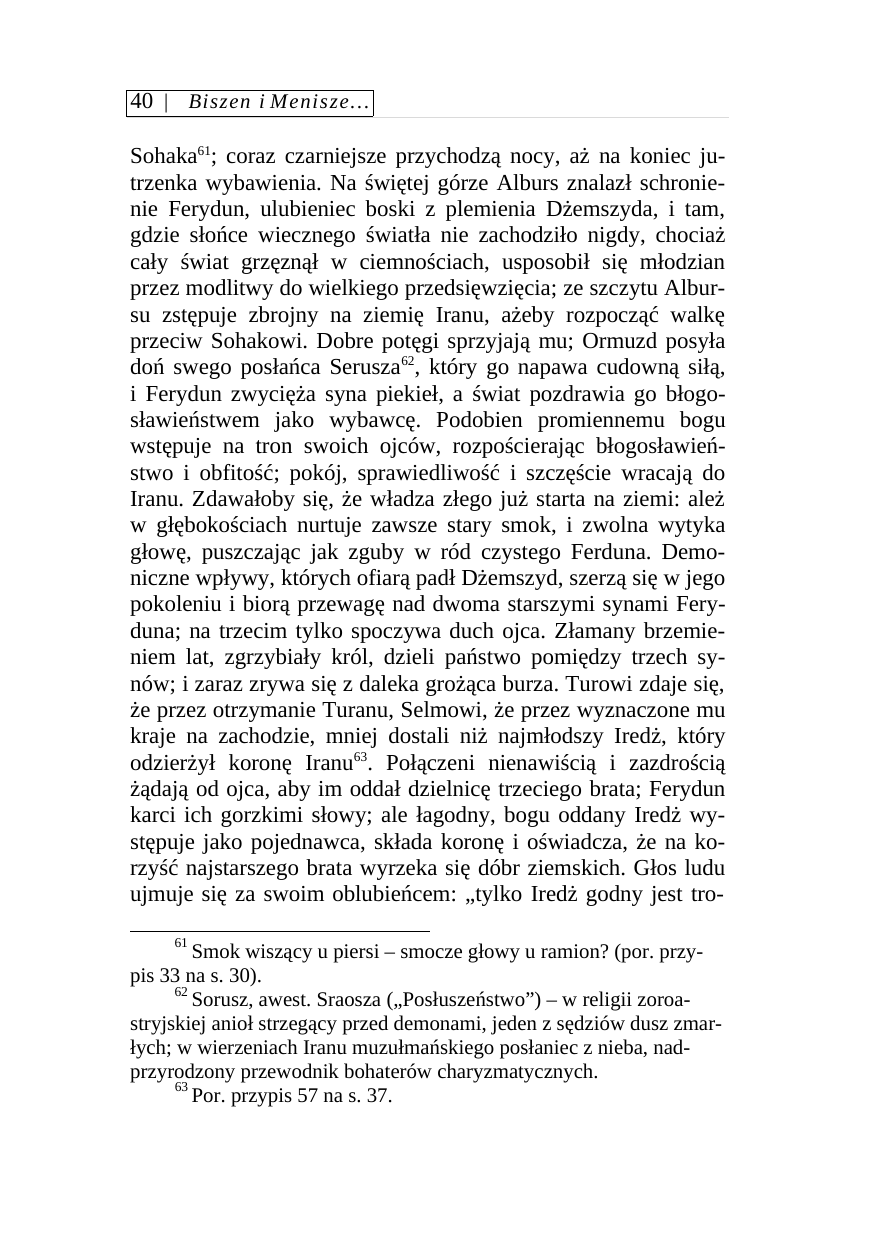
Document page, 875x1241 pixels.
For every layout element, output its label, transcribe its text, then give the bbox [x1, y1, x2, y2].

text 63 Por. przypis 57 na s. 37. [174, 1083, 757, 1107]
text 62 Sorusz, awest. Sraosza („Posłuszeństwo”) – w religii zoroa- stryjskiej anioł strzegący przed demonami, jeden z sędziów dusz zmar- [130, 988, 757, 1035]
text Sohaka61; coraz czarniejsze przychodzą nocy, aż na koniec ju- trzenka wybawienia. Na świętej górze Alburs znalazł schronie- nie Ferydun, ulubieniec boski z plemienia Dżemszyda, i tam, gdzie słońce wiecznego światła nie zachodziło nigdy, chociaż cały świat grzęznął w ciemnościach, usposobił się młodzian przez modlitwy do wielkiego przedsięwzięcia; ze szczytu Albur- su zstępuje zbrojny na ziemię Iranu, ażeby rozpocząć walkę przeciw Sohakowi. Dobre potęgi sprzyjają mu; Ormuzd posyła doń swego posłańca Serusza62, który go napawa cudowną siłą, i Ferydun zwycięża syna piekieł, a świat pozdrawia go błogo- sławieństwem jako wybawcę. Podobien promiennemu bogu wstępuje na tron swoich ojców, rozpościerając błogosławień- stwo i obfitość; pokój, sprawiedliwość i szczęście wracają do Iranu. Zdawałoby się, że władza złego już starta na ziemi: ależ w głębokościach nurtuje zawsze stary smok, i zwolna wytyka głowę, puszczając jak zguby w ród czystego Ferduna. Demo- niczne wpływy, których ofiarą padł Dżemszyd, szerzą się w jego pokoleniu i biorą przewagę nad dwoma starszymi synami Fery- duna; na trzecim tylko spoczywa duch ojca. Złamany brzemie- niem lat, zgrzybiały król, dzieli państwo pomiędzy trzech sy- nów; i zaraz zrywa się z daleka grożąca burza. Turowi zdaje się, że przez otrzymanie Turanu, Selmowi, że przez wyznaczone mu kraje na zachodzie, mniej dostali niż najmłodszy Iredż, który odzierżył koronę Iranu63. Połączeni nienawiścią i zazdrością żądają od ojca, aby im oddał dzielnicę trzeciego brata; Ferydun karci ich gorzkimi słowy; ale łagodny, bogu oddany Iredż wy- stępuje jako pojednawca, składa koronę i oświadcza, że na ko- rzyść najstarszego brata wyrzeka się dóbr ziemskich. Głos ludu ujmuje się za swoim oblubieńcem: „tylko Iredż godny jest tro- [130, 142, 726, 907]
text 61 Smok wiszący u piersi – smocze głowy u ramion? (por. przy- pis 33 na s. 30). [130, 930, 714, 987]
text łych; w wierzeniach Iranu muzułmańskiego posłaniec z nieba, nad- przyrodzony przewodnik bohaterów charyzmatycznych. [130, 1035, 757, 1083]
